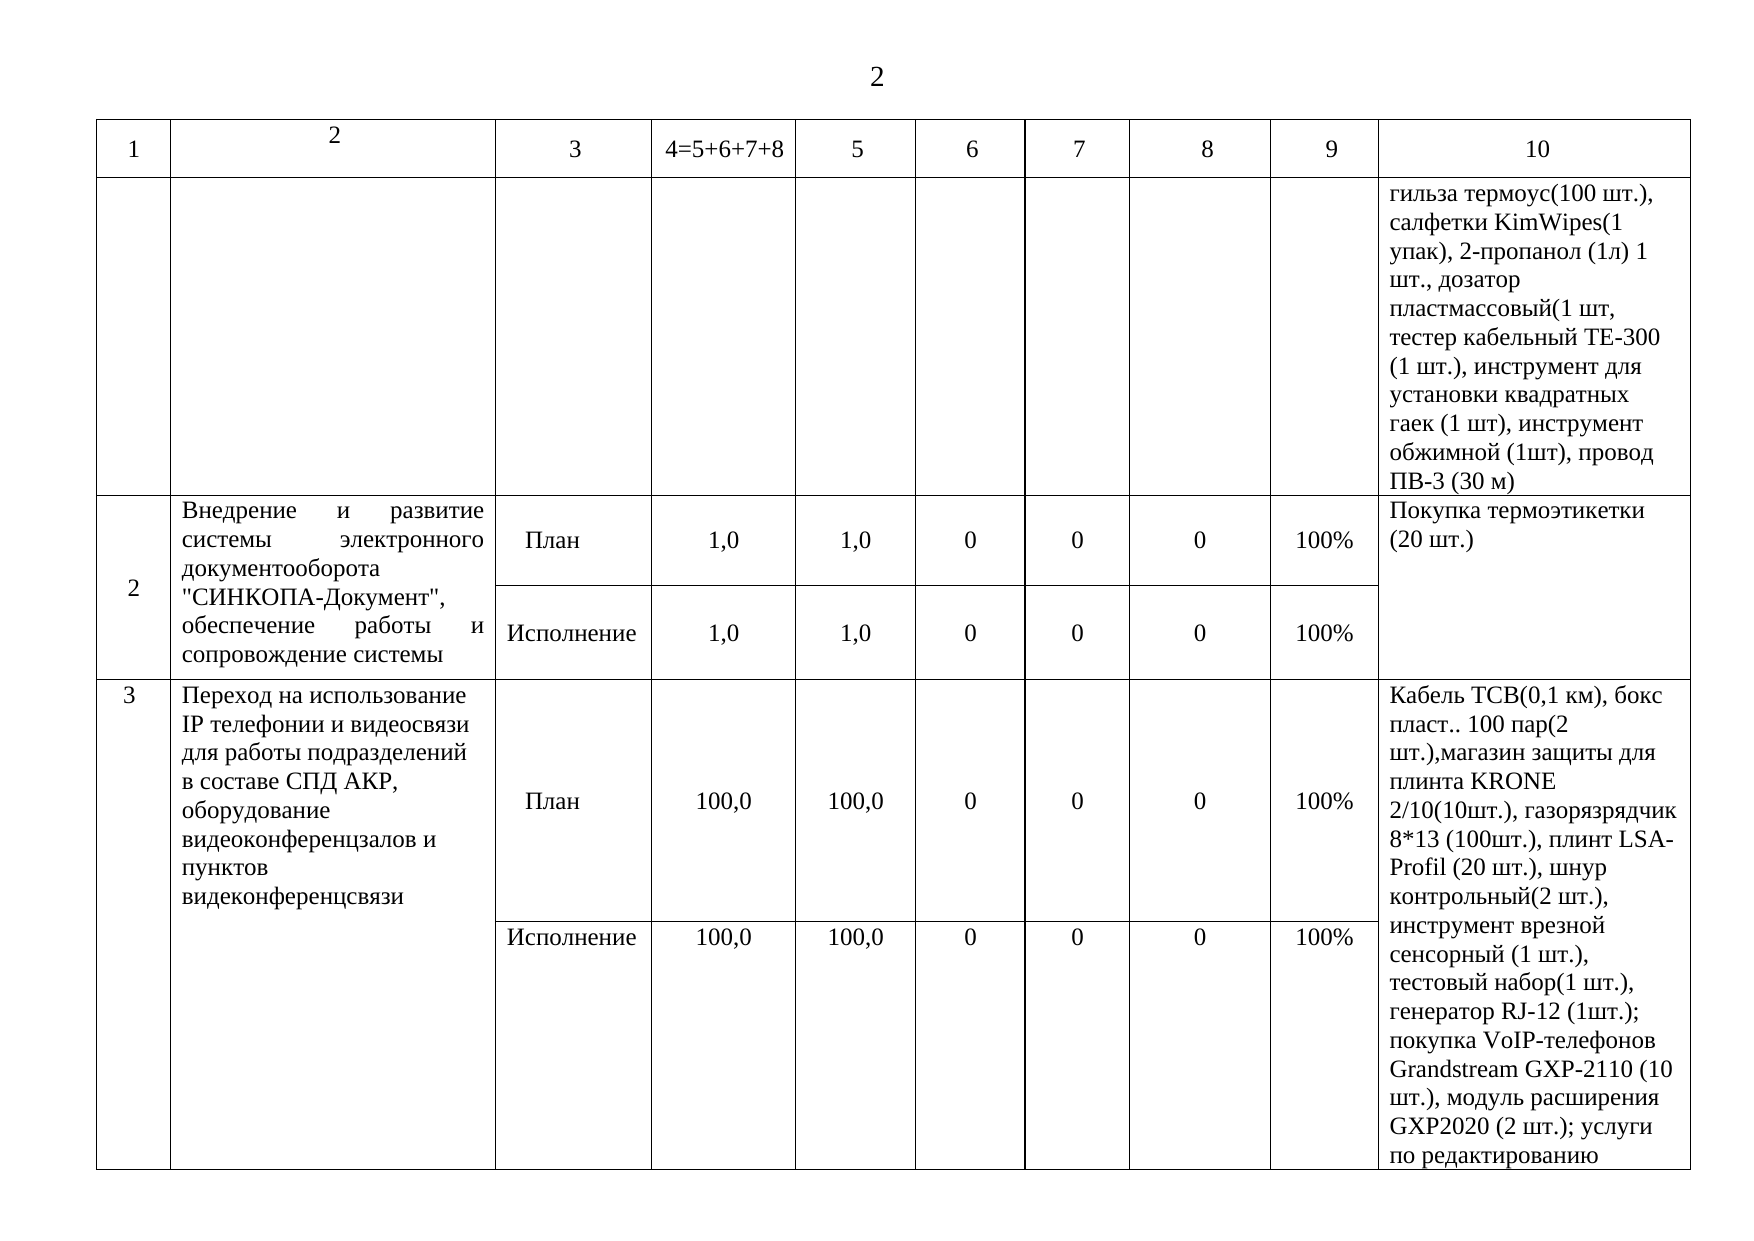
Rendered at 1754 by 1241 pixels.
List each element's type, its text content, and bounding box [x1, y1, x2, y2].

table_header 6 [916, 120, 1024, 177]
table_cell 0 [916, 922, 1024, 1169]
table_cell 1,0 [652, 586, 795, 679]
table_cell 0 [1026, 680, 1129, 921]
table_cell 0 [1130, 680, 1270, 921]
table_cell 100% [1271, 922, 1378, 1169]
table_cell 100% [1271, 586, 1378, 679]
table_cell 0 [1130, 922, 1270, 1169]
table_cell Кабель ТСВ(0,1 км), бокс пласт.. 100 пар(2 шт.),магазин защиты для плинта KRONE 2/10(10шт.), газорязрядчик 8*13 (100шт.), плинт LSA-Profil (20 шт.), шнур контрольный(2 шт.), инструмент врезной сенсорный (1 шт.), тестовый набор(1 шт.), генератор RJ-12 (1шт.); покупка VoIP-телефонов Grandstream GXР-2110 (10 шт.), модуль расширения GXР2020 (2 шт.); услуги по редактированию [1379, 680, 1690, 1169]
table_cell 2 [97, 496, 170, 679]
table_cell 0 [1026, 496, 1129, 584]
table_cell [1026, 178, 1129, 494]
table_header 4=5+6+7+8 [652, 120, 795, 177]
table_header 3 [496, 120, 651, 177]
table_cell 0 [916, 586, 1024, 679]
table_cell [1130, 178, 1270, 494]
table_header 1 [97, 120, 170, 177]
table_cell [652, 178, 795, 494]
table_cell гильза термоус(100 шт.), салфетки KimWipes(1 упак), 2-пропанол (1л) 1 шт., дозатор пластмассовый(1 шт, тестер кабельный ТЕ-300 (1 шт.), инструмент для установки квадратных гаек (1 шт), инструмент обжимной (1шт), провод ПВ-3 (30 м) [1379, 178, 1690, 494]
table_cell Внедрение и развитие системы электронного документооборота "СИНКОПА-Документ", обеспечение работы и сопровождение системы [171, 496, 495, 679]
table_cell [97, 178, 170, 494]
table_cell [1271, 178, 1378, 494]
table_cell 100,0 [652, 680, 795, 921]
table_cell Исполнение [496, 586, 651, 679]
table_cell План [496, 496, 651, 584]
table_cell Исполнение [496, 922, 651, 1169]
table_cell 0 [1026, 922, 1129, 1169]
table_cell [916, 178, 1024, 494]
table_header 8 [1130, 120, 1270, 177]
table_cell 100% [1271, 496, 1378, 584]
table_cell 1,0 [652, 496, 795, 584]
table_cell Покупка термоэтикетки (20 шт.) [1379, 496, 1690, 679]
table_cell 0 [1026, 586, 1129, 679]
table_cell 100,0 [796, 680, 915, 921]
table_header 10 [1379, 120, 1690, 177]
table_cell 0 [1130, 496, 1270, 584]
table_cell 100,0 [796, 922, 915, 1169]
table_cell [171, 178, 495, 494]
table_cell 3 [97, 680, 170, 1169]
table_cell 100,0 [652, 922, 795, 1169]
table_cell Переход на использование IP телефонии и видеосвязи для работы подразделений в составе СПД АКР, оборудование видеоконференцзалов и пунктов видеконференцсвязи [171, 680, 495, 1169]
table_header 2 [171, 120, 495, 177]
table_cell 1,0 [796, 586, 915, 679]
table_cell [496, 178, 651, 494]
table_cell План [496, 680, 651, 921]
table_cell 0 [1130, 586, 1270, 679]
table_cell 100% [1271, 680, 1378, 921]
table_cell [796, 178, 915, 494]
table_cell 0 [916, 680, 1024, 921]
table_header 7 [1026, 120, 1129, 177]
table_header 9 [1271, 120, 1378, 177]
table_cell 0 [916, 496, 1024, 584]
table_cell 1,0 [796, 496, 915, 584]
table_header 5 [796, 120, 915, 177]
